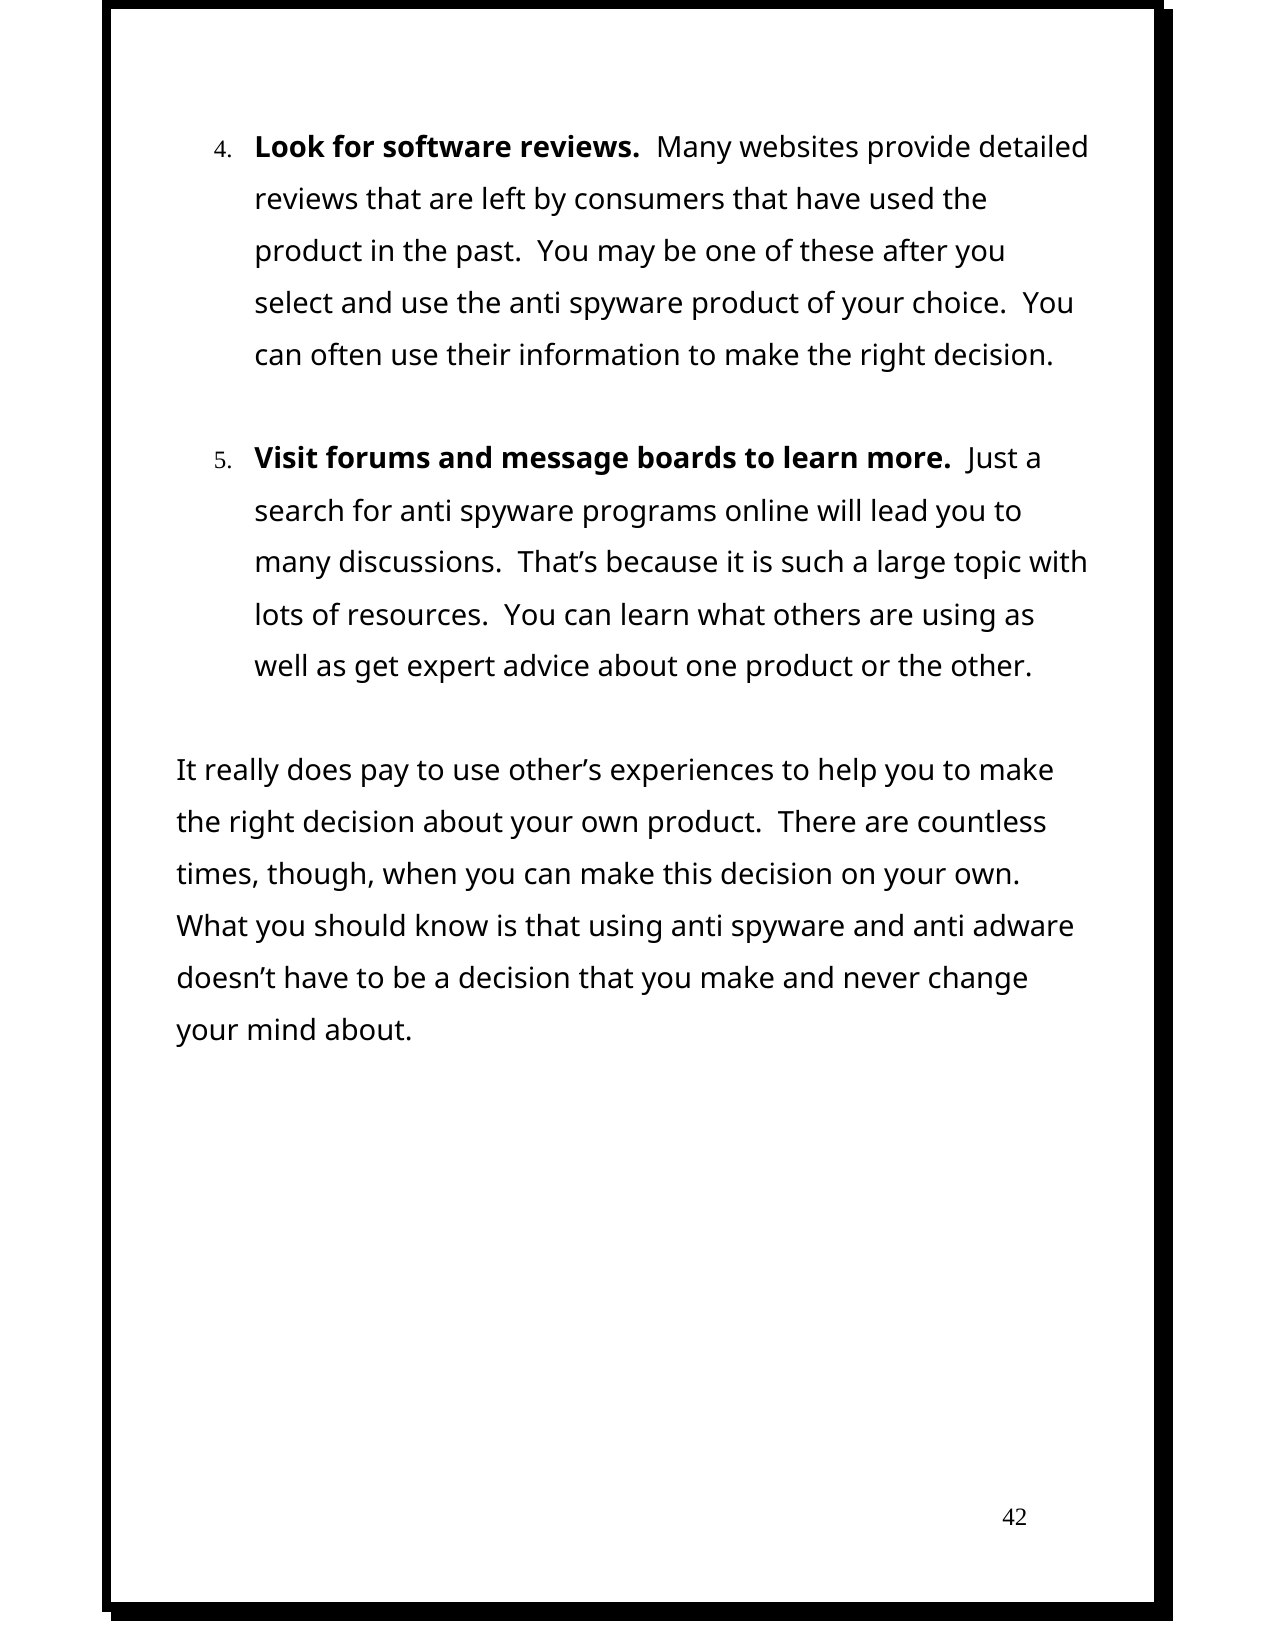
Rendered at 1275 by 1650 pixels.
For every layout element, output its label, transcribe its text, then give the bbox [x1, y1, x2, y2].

list Look for software reviews. Many websites provide detailed reviews that are left by consumers that have used the product in the past. You may be one of these after you select and use the anti spyware product of your choice. You can often use their information to make the right decision. [213, 126, 1089, 373]
list Visit forums and message boards to learn more. Just a search for anti spyware programs online will lead you to many discussions. That’s because it is such a large topic with lots of resources. You can learn what others are using as well as get expert advice about one product or the other. [213, 438, 1089, 685]
text It really does pay to use other’s experiences to help you to make the right decision about your own product. There are countless times, though, when you can make this decision on your own. What you should know is that using anti spyware and anti adware doesn’t have to be a decision that you make and never change your mind about. [176, 750, 1089, 1049]
